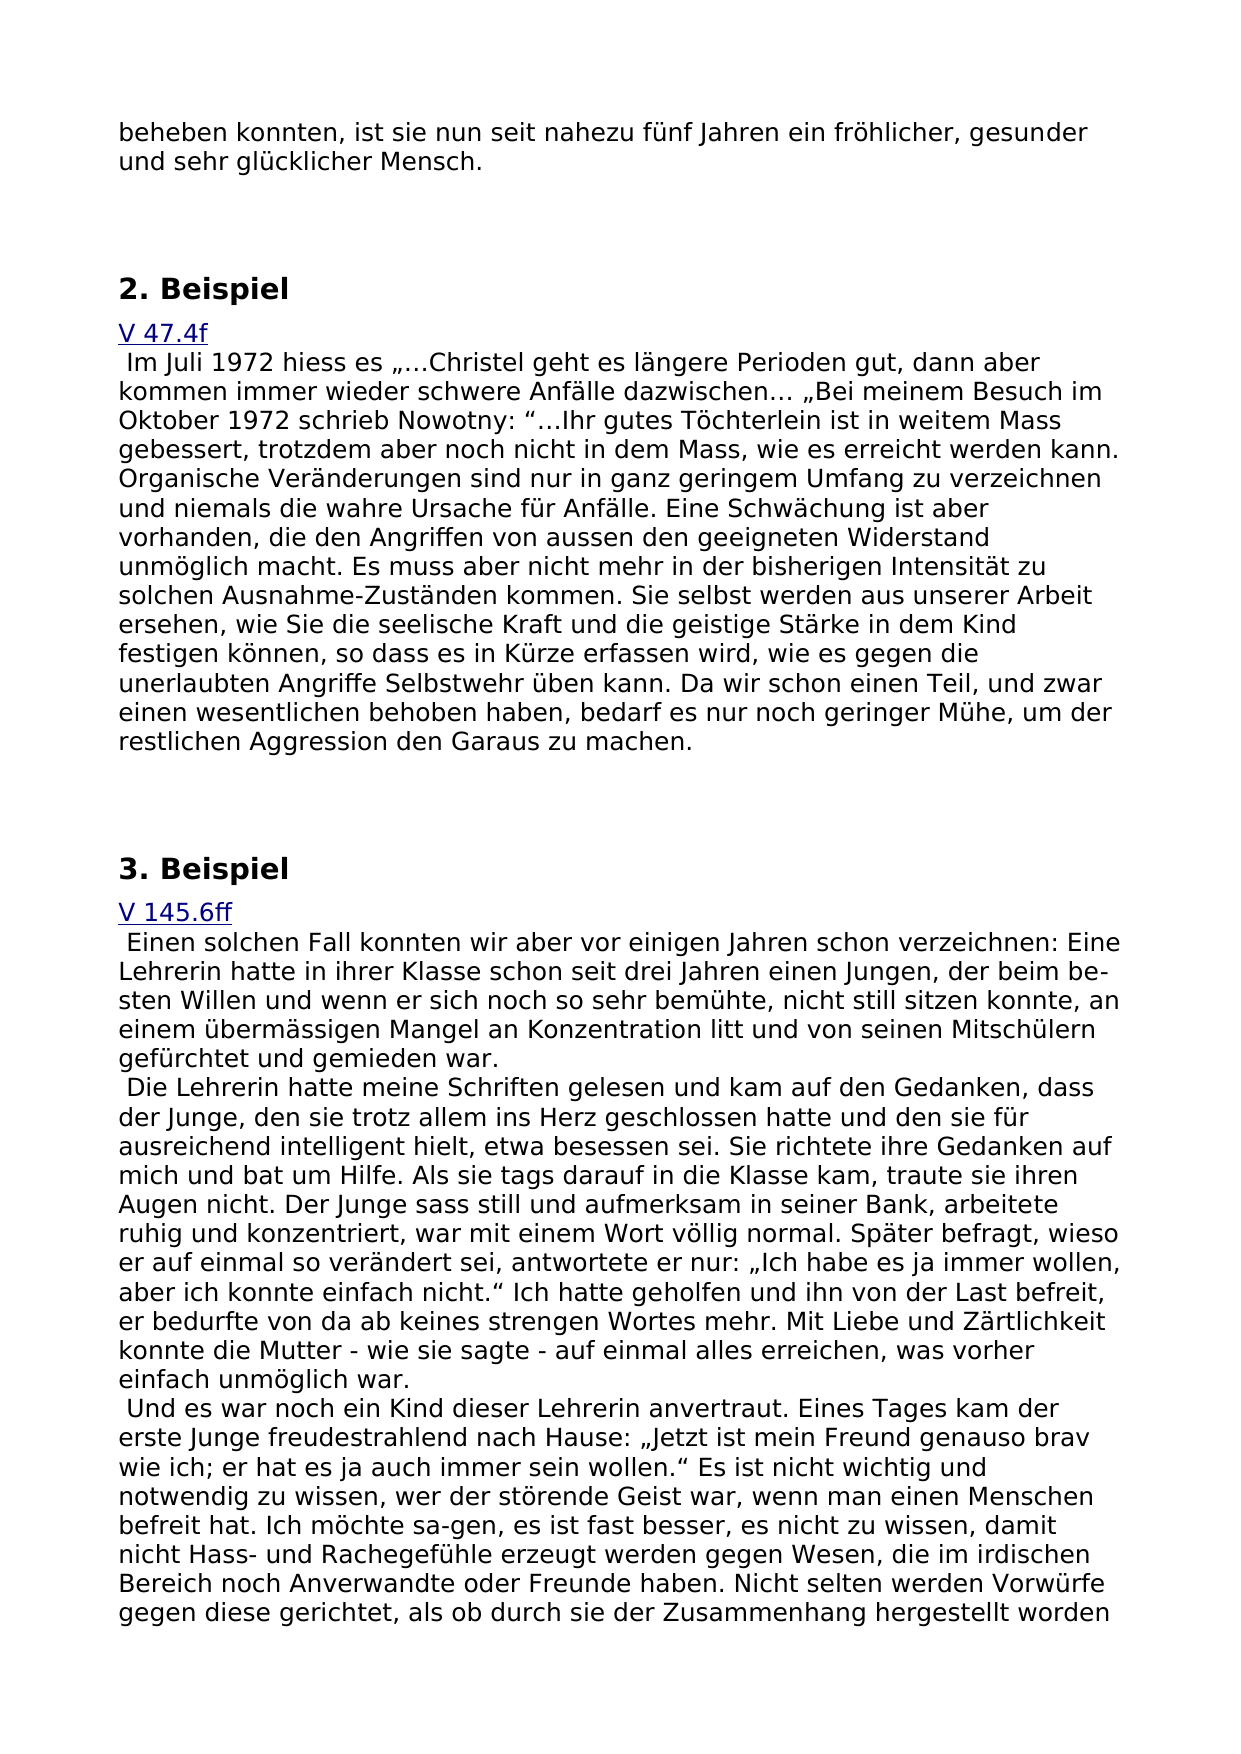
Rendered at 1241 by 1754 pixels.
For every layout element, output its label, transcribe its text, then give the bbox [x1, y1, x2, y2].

text beheben konnten, ist sie nun seit nahezu fünf Jahren ein fröhlicher, gesun­der und sehr glücklicher Mensch. [118, 118, 1122, 235]
text V 145.6ff Einen solchen Fall konnten wir aber vor einigen Jahren schon verzeichnen: Eine Lehrerin hatte in ihrer Klasse schon seit drei Jahren einen Jungen, der beim be­sten Willen und wenn er sich noch so sehr bemühte, nicht still sitzen konnte, an einem übermässigen Mangel an Konzentration litt und von seinen Mitschülern ge­fürch­tet und gemieden war. Die Lehrerin hatte meine Schriften gelesen und kam auf den Gedanken, dass der Jun­ge, den sie trotz allem ins Herz geschlossen hatte und den sie für ausreichend intelligent hielt, etwa besessen sei. Sie richtete ihre Gedanken auf mich und bat um Hilfe. Als sie tags darauf in die Klasse kam, traute sie ihren Augen nicht. Der Junge sass still und aufmerksam in seiner Bank, arbeite­te ruhig und konzen­triert, war mit einem Wort völlig normal. Später befragt, wieso er auf einmal so verän­dert sei, antwortete er nur: „Ich habe es ja immer wollen, aber ich konnte einfach nicht.“ Ich hatte ge­hol­fen und ihn von der Last befreit, er bedurfte von da ab keines stren­gen Wortes mehr. Mit Liebe und Zärt­lich­keit konnte die Mutter - wie sie sagte - auf einmal alles erreichen, was vorher einfach unmöglich war. Und es war noch ein Kind dieser Lehrerin anver­traut. Eines Tages kam der erste Junge freude­strahlend nach Hause: „Jetzt ist mein Freund genauso brav wie ich; er hat es ja auch immer sein wollen.“ Es ist nicht wichtig und notwendig zu wissen, wer der störende Geist war, wenn man einen Menschen befreit hat. Ich möchte sa-gen, es ist fast besser, es nicht zu wissen, damit nicht Hass- und Rachegefühle erzeugt werden gegen Wesen, die im irdischen Bereich noch Anverwandte oder Freun­de haben. Nicht selten werden Vorwürfe gegen diese gerich­tet, als ob durch sie der Zusammen­hang hergestellt worden [118, 898, 1122, 1628]
subtitle 2. Beispiel [118, 272, 1122, 306]
subtitle 3. Beispiel [118, 852, 1122, 886]
text V 47.4f Im Juli 1972 hiess es „…Christel geht es längere Peri­oden gut, dann aber kommen immer wieder schwere Anfälle dazwischen… „Bei meinem Besuch im Oktober 1972 schrieb Nowotny: “…Ihr gutes Töchterlein ist in wei­tem Mass gebessert, trotzdem aber noch nicht in dem Mass, wie es erreicht werden kann. Organische Veränderungen sind nur in ganz geringem Umfang zu verzeichnen und niemals die wahre Ursache für Anfälle. Eine Schwä­chung ist aber vorhanden, die den Angriffen von aussen den ge­eigneten Widerstand unmöglich macht. Es muss aber nicht mehr in der bisherigen Intensität zu solchen Ausnahme-Zuständen kommen. Sie selbst werden aus unse­rer Arbeit ersehen, wie Sie die seelische Kraft und die geistige Stärke in dem Kind festigen können, so dass es in Kürze erfassen wird, wie es gegen die unerlaubten Angriffe Selbstwehr üben kann. Da wir schon einen Teil, und zwar einen wesentli­chen behoben haben, bedarf es nur noch geringer Mühe, um der restlichen Ag­gres­sion den Garaus zu machen. [118, 319, 1122, 814]
